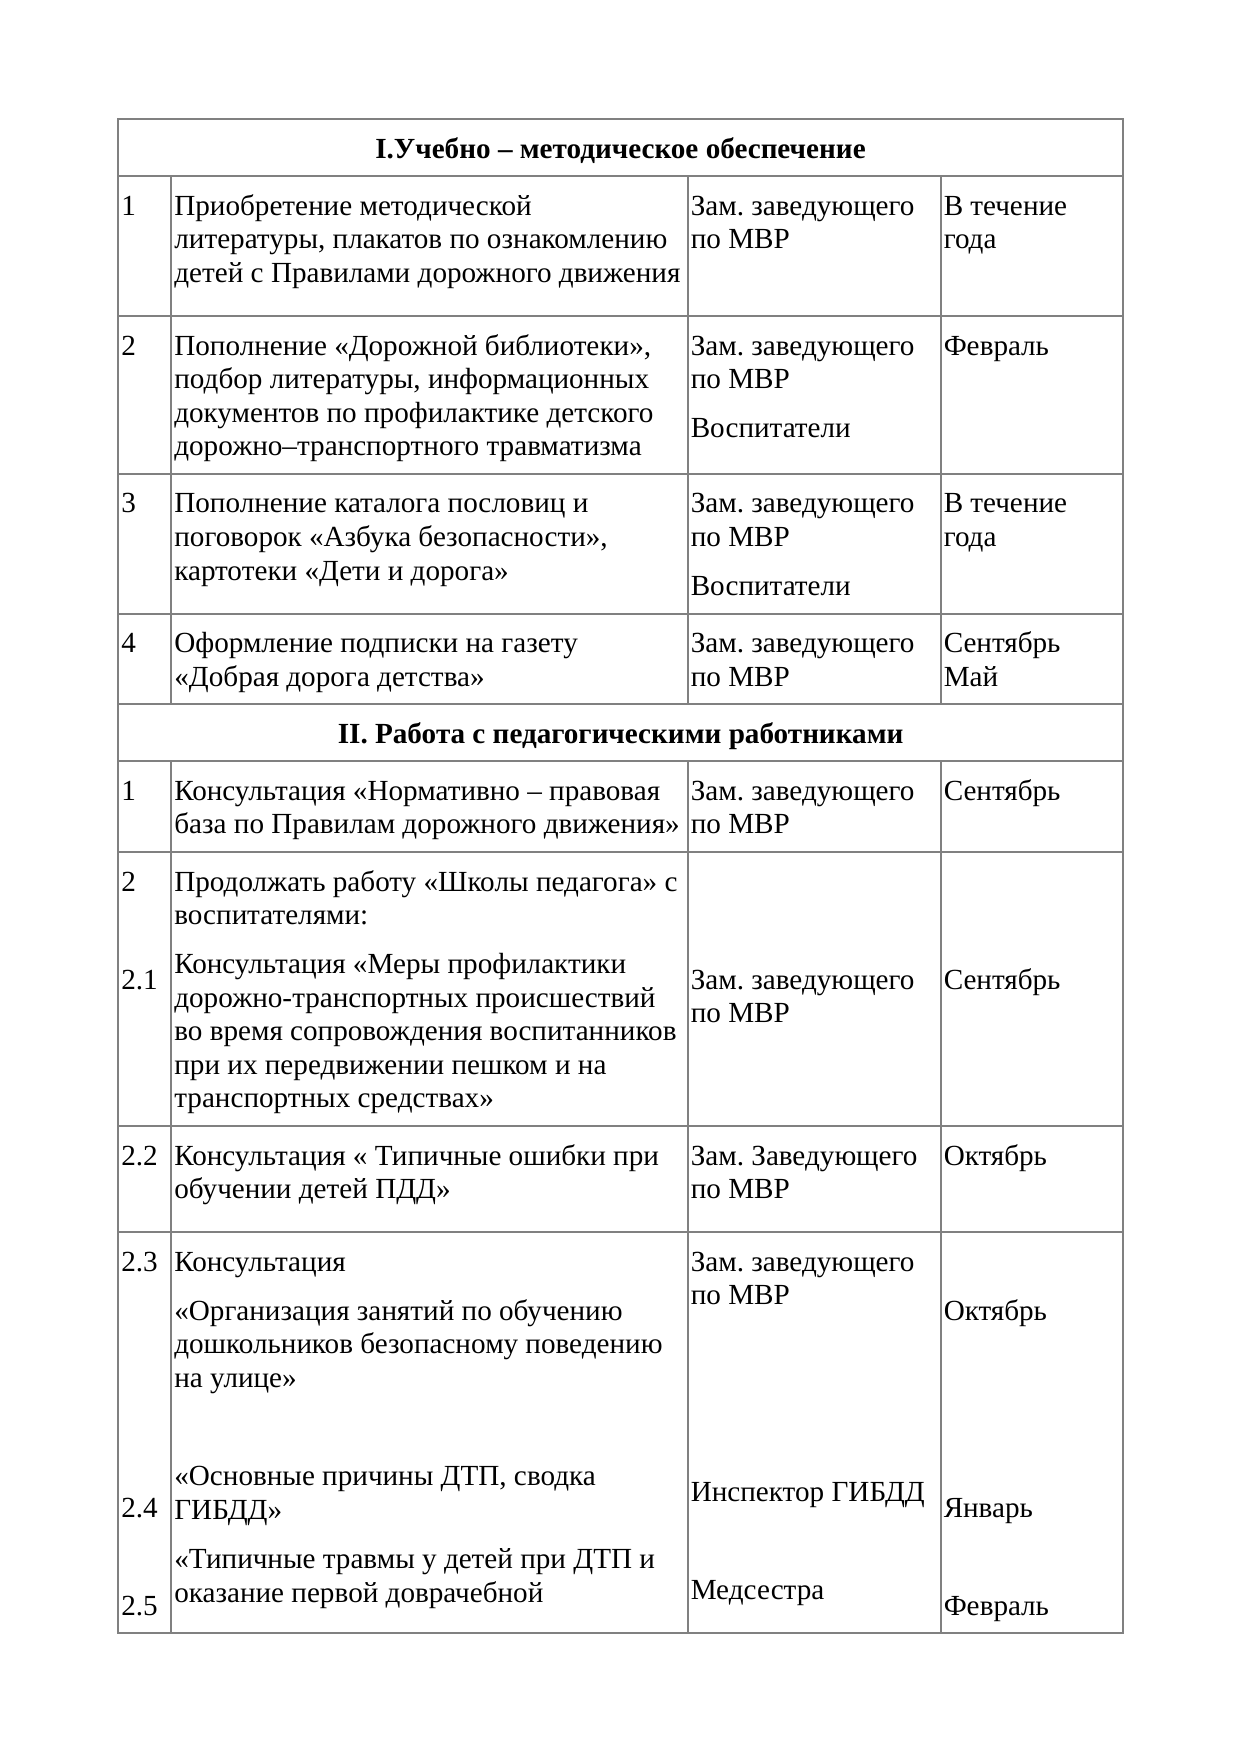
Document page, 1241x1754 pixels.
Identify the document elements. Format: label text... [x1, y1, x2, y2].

table_cell 2.3 2.4 2.5 [119, 1233, 170, 1632]
table_cell Февраль [942, 317, 1122, 473]
table_cell Продолжать работу «Школы педагога» с воспитателями: Консультация «Меры профилактики дорожно-транспортных происшествий во время сопровождения воспитанников при их передвижении пешком и на транспортных средствах» [172, 853, 687, 1125]
table_cell II. Работа с педагогическими работниками [119, 705, 1122, 760]
table_cell Сентябрь [942, 853, 1122, 1125]
table_cell Пополнение каталога пословиц и поговорок «Азбука безопасности», картотеки «Дети и дорога» [172, 475, 687, 612]
table_cell Консультация « Типичные ошибки при обучении детей ПДД» [172, 1127, 687, 1231]
table_cell Сентябрь Май [942, 615, 1122, 703]
table_cell I.Учебно – методическое обеспечение [119, 120, 1122, 175]
table_cell Зам. заведующего по МВР [689, 615, 940, 703]
table_cell 1 [119, 177, 170, 315]
table_cell 4 [119, 615, 170, 703]
table_cell Зам. заведующего по МВР [689, 762, 940, 851]
table_cell Зам. Заведующего по МВР [689, 1127, 940, 1231]
table_cell В течение года [942, 177, 1122, 315]
table_cell Приобретение методической литературы, плакатов по ознакомлению детей с Правилами дорожного движения [172, 177, 687, 315]
table_cell 1 [119, 762, 170, 851]
table_cell 2 [119, 317, 170, 473]
table_cell 3 [119, 475, 170, 612]
table_cell 2.2 [119, 1127, 170, 1231]
table_cell Октябрь Январь Февраль [942, 1233, 1122, 1632]
table_cell Октябрь [942, 1127, 1122, 1231]
table_cell Зам. заведующего по МВР [689, 853, 940, 1125]
table_cell 2 2.1 [119, 853, 170, 1125]
table_cell Консультация «Нормативно – правовая база по Правилам дорожного движения» [172, 762, 687, 851]
table_cell Пополнение «Дорожной библиотеки», подбор литературы, информационных документов по профилактике детского дорожно–транспортного травматизма [172, 317, 687, 473]
table_cell Зам. заведующего по МВР Инспектор ГИБДД Медсестра [689, 1233, 940, 1632]
table_cell В течение года [942, 475, 1122, 612]
table_cell Зам. заведующего по МВР [689, 177, 940, 315]
table_cell Зам. заведующего по МВР Воспитатели [689, 317, 940, 473]
table_cell Оформление подписки на газету «Добрая дорога детства» [172, 615, 687, 703]
table_cell Зам. заведующего по МВР Воспитатели [689, 475, 940, 612]
table_cell Консультация «Организация занятий по обучению дошкольников безопасному поведению на улице» «Основные причины ДТП, сводка ГИБДД» «Типичные травмы у детей при ДТП и оказание первой доврачебной [172, 1233, 687, 1632]
table_cell Сентябрь [942, 762, 1122, 851]
